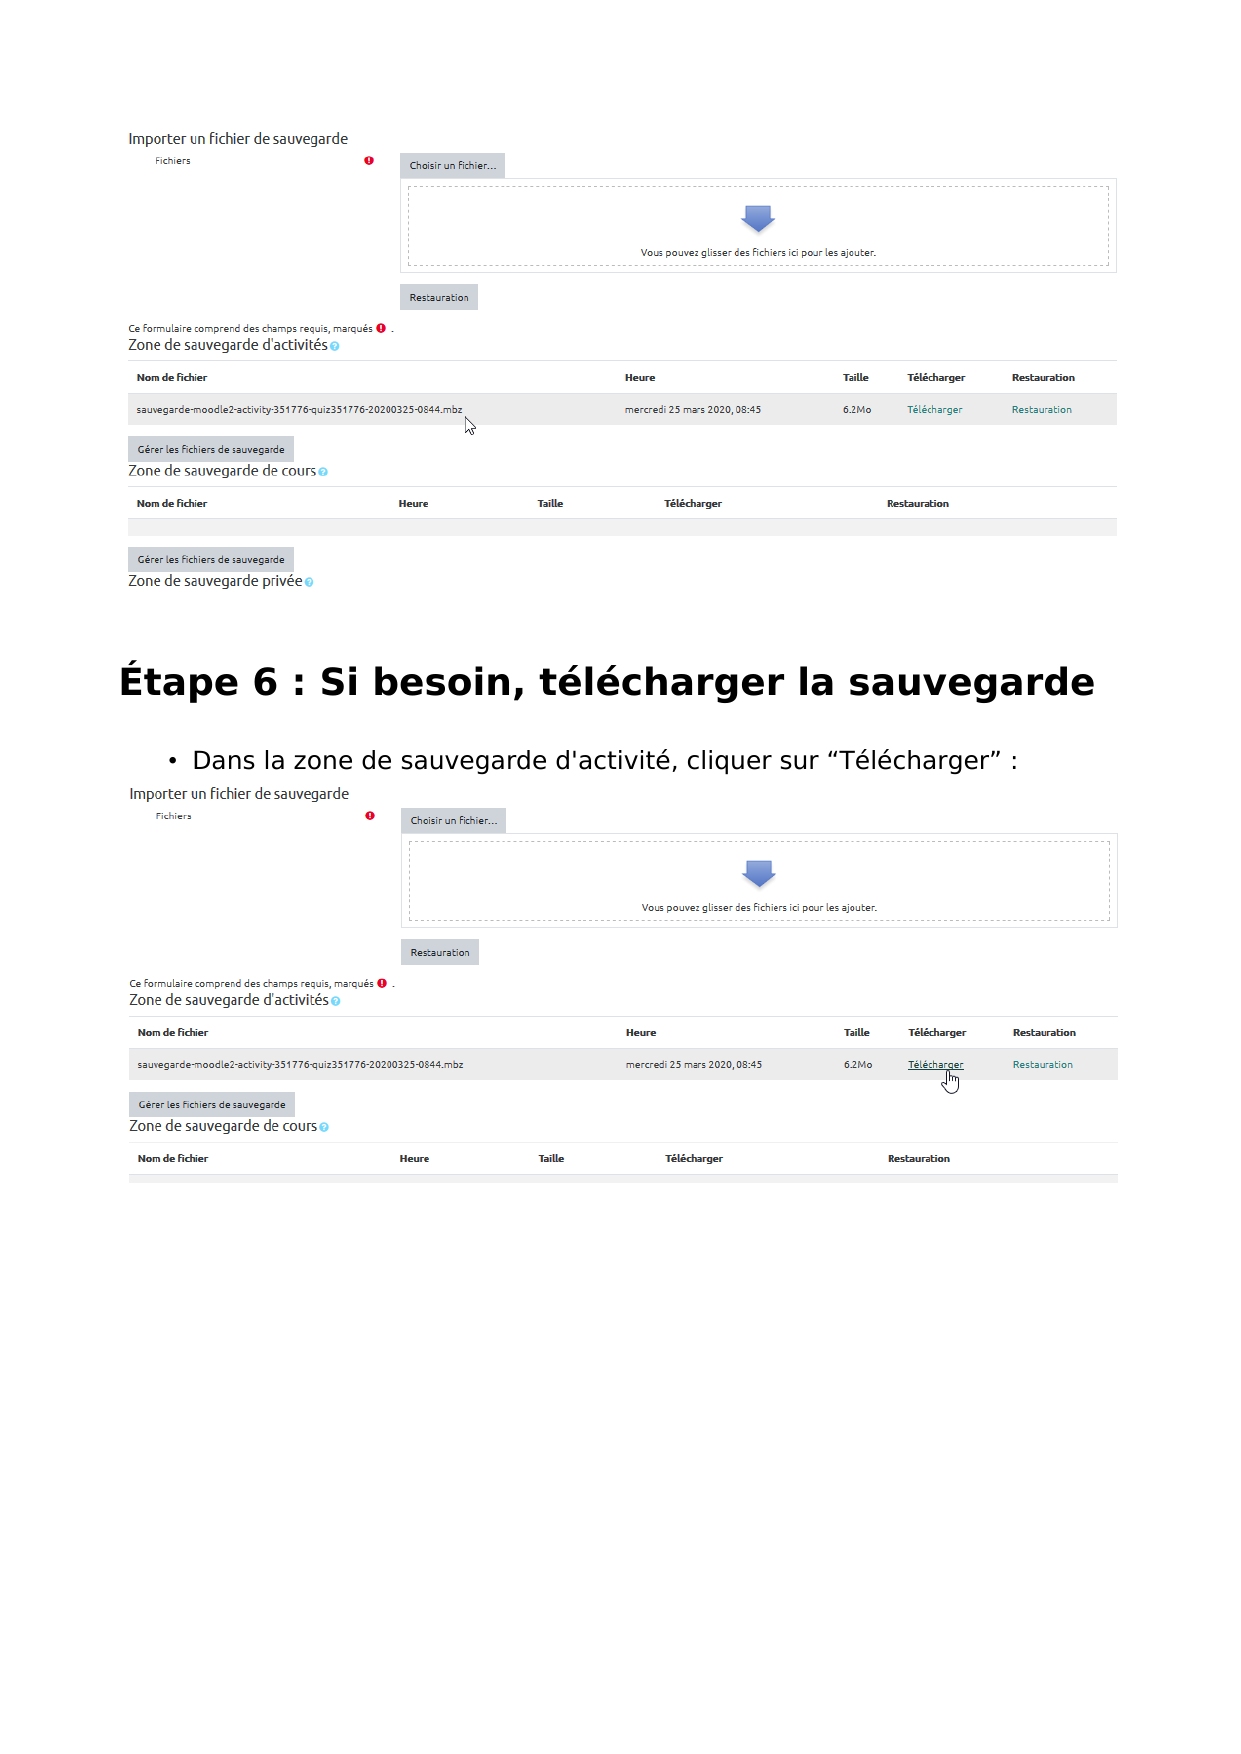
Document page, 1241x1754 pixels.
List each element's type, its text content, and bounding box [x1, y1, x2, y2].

picture [118, 118, 1123, 595]
list Dans la zone de sauvegarde d'activité, cliquer sur “Télécharger” : [177, 747, 1122, 775]
picture [118, 775, 1123, 1183]
subtitle Étape 6 : Si besoin, télécharger la sauvegarde [118, 661, 1122, 704]
